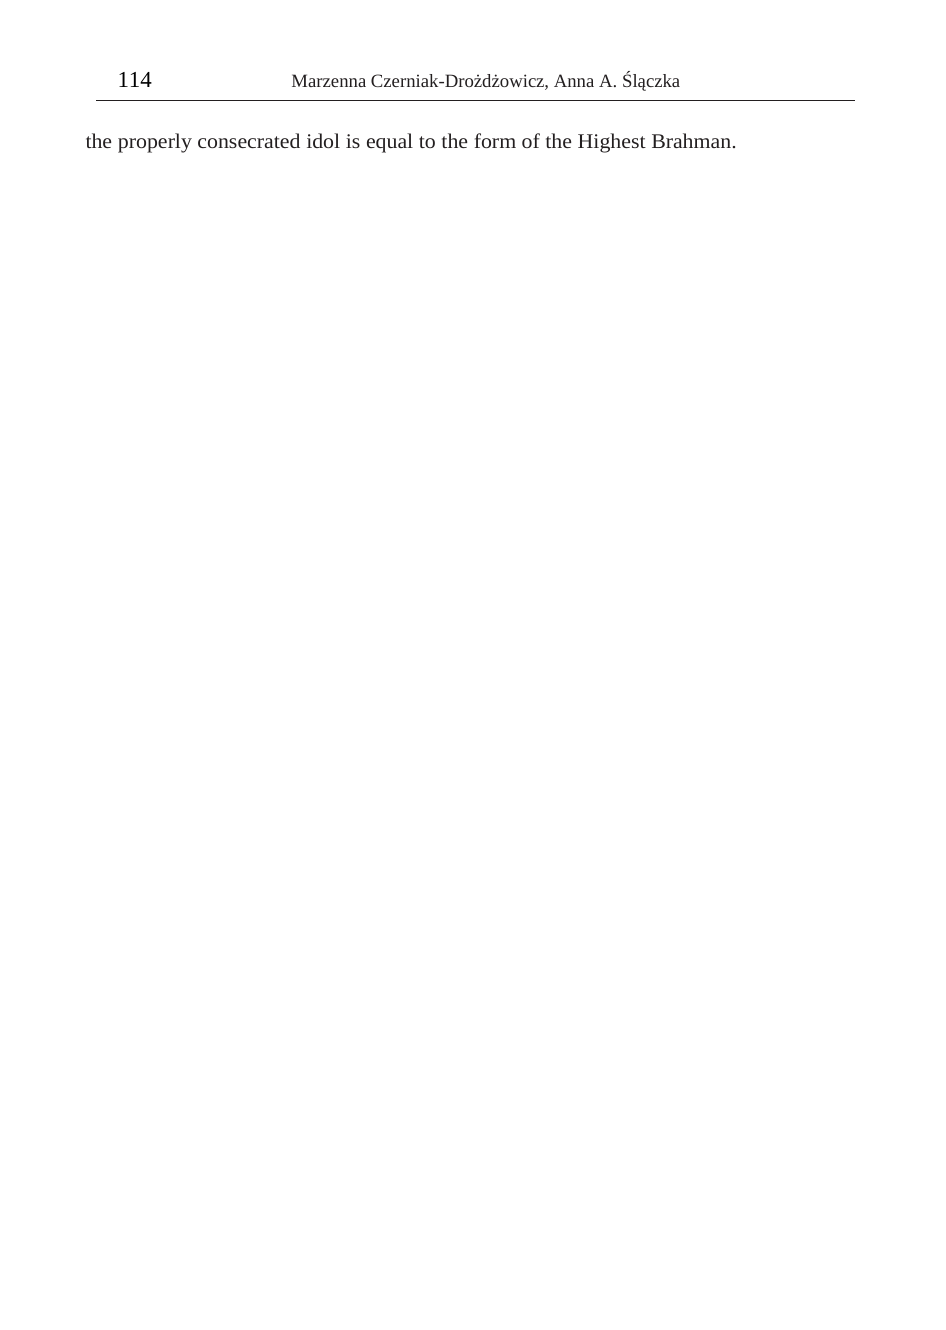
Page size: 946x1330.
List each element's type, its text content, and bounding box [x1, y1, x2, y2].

text the properly consecrated idol is equal to the form of the Highest Brahman. [85, 129, 856, 153]
